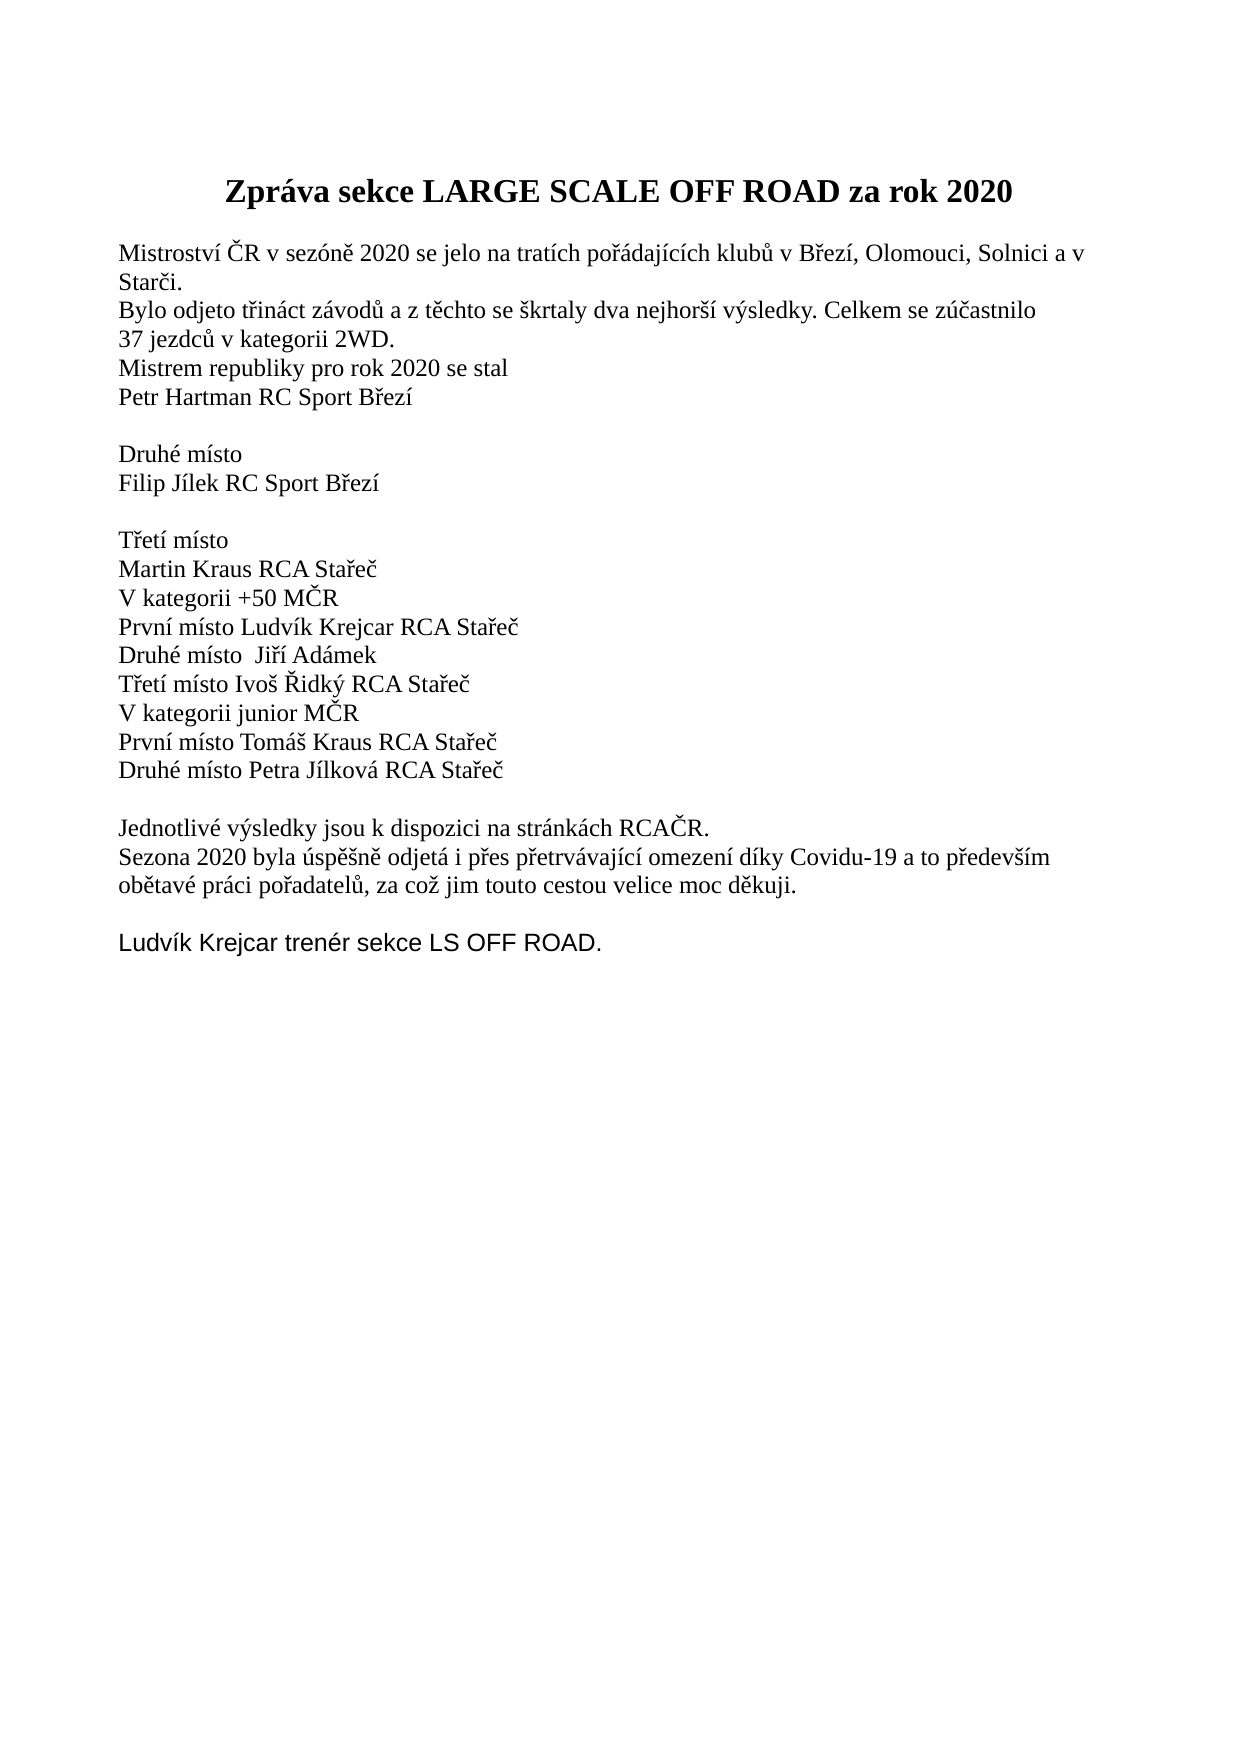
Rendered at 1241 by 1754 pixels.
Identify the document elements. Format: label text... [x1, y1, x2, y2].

text Ludvík Krejcar trenér sekce LS OFF ROAD. [118, 928, 1122, 957]
text Mistrem republiky pro rok 2020 se stal Petr Hartman RC Sport Březí Druhé místo Filip Jílek RC Sport Březí Třetí místo Martin Kraus RCA Stařeč [118, 353, 1122, 583]
text Mistroství ČR v sezóně 2020 se jelo na tratích pořádajících klubů v Březí, Olomouci, Solnici a v Starči. Bylo odjeto třináct závodů a z těchto se škrtaly dva nejhorší výsledky. Celkem se zúčastnilo 37 jezdců v kategorii 2WD. [118, 238, 1122, 353]
text V kategorii +50 MČR První místo Ludvík Krejcar RCA Stařeč Druhé místo Jiří Adámek Třetí místo Ivoš Řidký RCA Stařeč [118, 583, 1122, 698]
text Zpráva sekce LARGE SCALE OFF ROAD za rok 2020 [118, 171, 1122, 209]
text Sezona 2020 byla úspěšně odjetá i přes přetrvávající omezení díky Covidu-19 a to především obětavé práci pořadatelů, za což jim touto cestou velice moc děkuji. [118, 842, 1122, 928]
text V kategorii junior MČR První místo Tomáš Kraus RCA Stařeč Druhé místo Petra Jílková RCA Stařeč Jednotlivé výsledky jsou k dispozici na stránkách RCAČR. [118, 698, 1122, 842]
